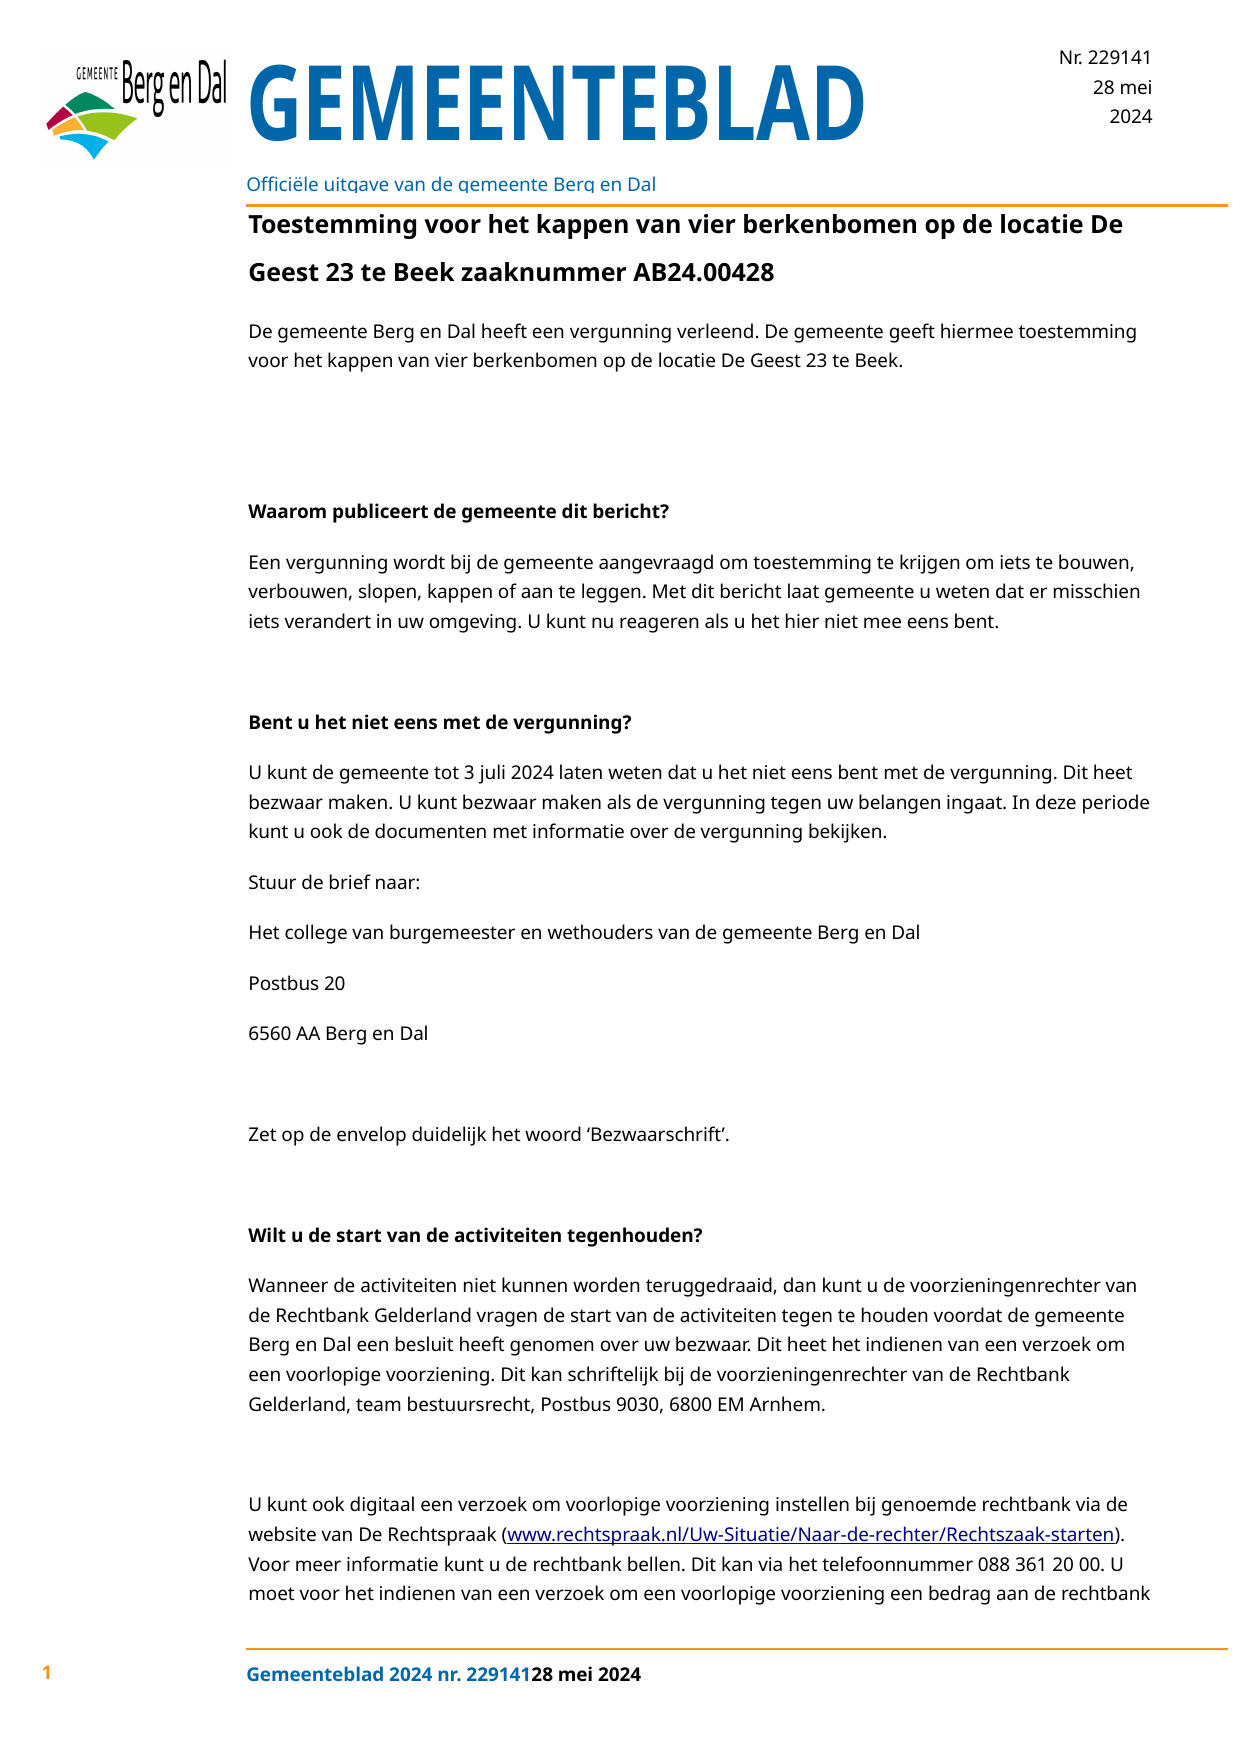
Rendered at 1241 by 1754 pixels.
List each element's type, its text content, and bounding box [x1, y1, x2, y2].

text U kunt ook digitaal een verzoek om voorlopige voorziening instellen bij genoemde rechtbank via de website van De Rechtspraak (www.rechtspraak.nl/Uw-Situatie/Naar-de-rechter/Rechtszaak-starten). Voor meer informatie kunt u de rechtbank bellen. Dit kan via het telefoonnummer 088 361 20 00. U moet voor het indienen van een verzoek om een voorlopige voorziening een bedrag aan de rechtbank [248, 1492, 1152, 1606]
text Het college van burgemeester en wethouders van de gemeente Berg en Dal [248, 919, 1152, 945]
text U kunt de gemeente tot 3 juli 2024 laten weten dat u het niet eens bent met de vergunning. Dit heet bezwaar maken. U kunt bezwaar maken als de vergunning tegen uw belangen ingaat. In deze periode kunt u ook de documenten met informatie over de vergunning bekijken. [248, 759, 1152, 844]
text Bent u het niet eens met de vergunning? [248, 709, 1152, 735]
text Wanneer de activiteiten niet kunnen worden teruggedraaid, dan kunt u de voorzieningenrechter van de Rechtbank Gelderland vragen de start van de activiteiten tegen te houden voordat de gemeente Berg en Dal een besluit heeft genomen over uw bezwaar. Dit heet het indienen van een verzoek om een voorlopige voorziening. Dit kan schriftelijk bij de voorzieningenrechter van de Rechtbank Gelderland, team bestuursrecht, Postbus 9030, 6800 EM Arnhem. [248, 1272, 1152, 1417]
text Postbus 20 [248, 970, 1152, 996]
text Stuur de brief naar: [248, 869, 1152, 895]
text Een vergunning wordt bij de gemeente aangevraagd om toestemming te krijgen om iets te bouwen, verbouwen, slopen, kappen of aan te leggen. Met dit bericht laat gemeente u weten dat er misschien iets verandert in uw omgeving. U kunt nu reageren als u het hier niet mee eens bent. [248, 549, 1152, 634]
text Wilt u de start van de activiteiten tegenhouden? [248, 1222, 1152, 1248]
text De gemeente Berg en Dal heeft een vergunning verleend. De gemeente geeft hiermee toestemming voor het kappen van vier berkenbomen op de locatie De Geest 23 te Beek. [248, 318, 1152, 373]
picture [41, 47, 231, 172]
text 6560 AA Berg en Dal [248, 1020, 1152, 1046]
text Zet op de envelop duidelijk het woord ‘Bezwaarschrift’. [248, 1121, 1152, 1147]
text Waarom publiceert de gemeente dit bericht? [248, 499, 1152, 524]
text Toestemming voor het kappen van vier berkenbomen op de locatie De Geest 23 te Beek zaaknummer AB24.00428 [248, 207, 1152, 288]
